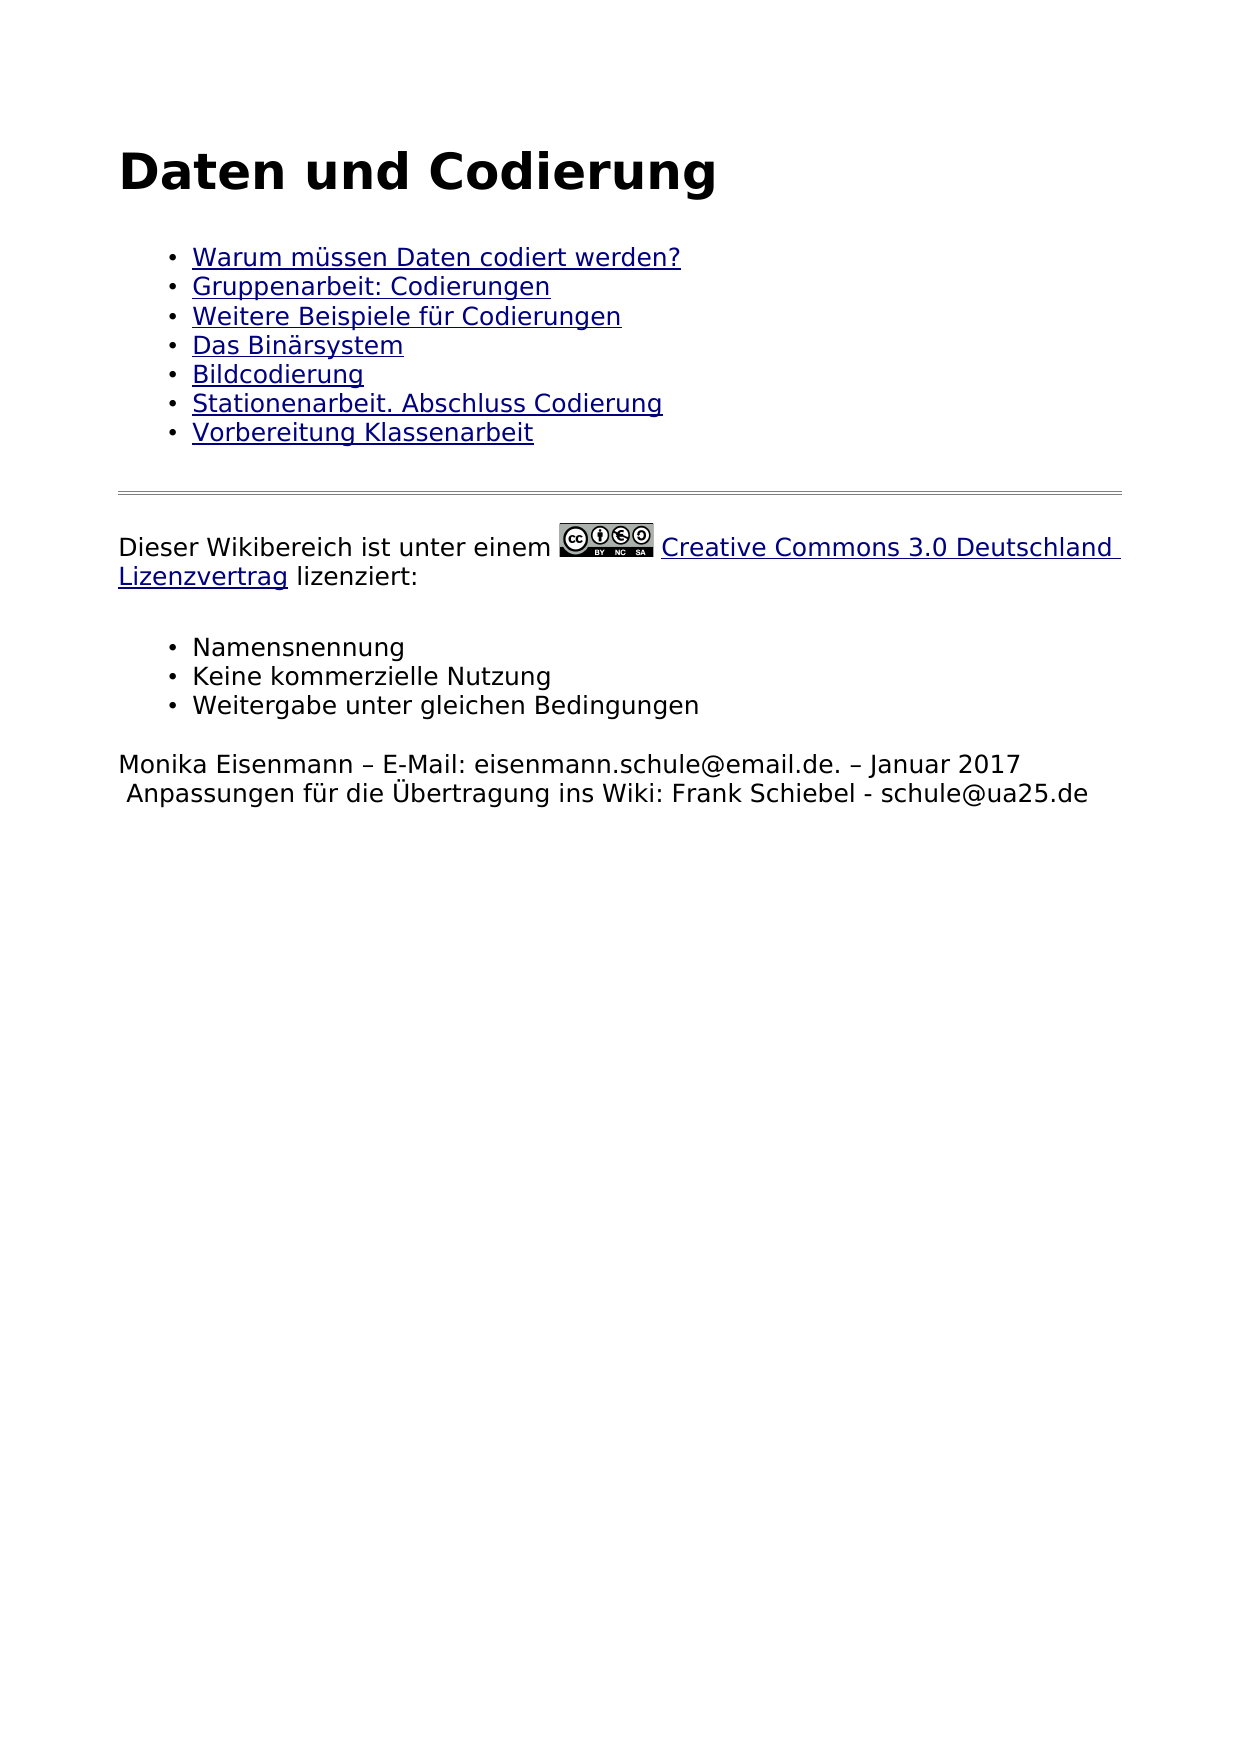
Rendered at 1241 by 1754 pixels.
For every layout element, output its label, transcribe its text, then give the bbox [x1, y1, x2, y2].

list Namensnennung [177, 633, 1122, 662]
list Bildcodierung [177, 360, 1122, 389]
list Warum müssen Daten codiert werden? [177, 243, 1122, 272]
subtitle Daten und Codierung [118, 143, 1122, 201]
list Weitergabe unter gleichen Bedingungen [177, 692, 1122, 721]
text Monika Eisenmann – E-Mail: eisenmann.schule@email.de. – Januar 2017 Anpassungen für die Übertragung ins Wiki: Frank Schiebel - schule@ua25.de [118, 750, 1122, 808]
list Weitere Beispiele für Codierungen [177, 302, 1122, 331]
list Vorbereitung Klassenarbeit [177, 418, 1122, 447]
list Gruppenarbeit: Codierungen [177, 272, 1122, 302]
list Stationenarbeit. Abschluss Codierung [177, 389, 1122, 418]
text Dieser Wikibereich ist unter einem Creative Commons 3.0 Deutschland Lizenzvertrag lizenziert: [118, 523, 1122, 591]
picture [559, 523, 654, 557]
list Keine kommerzielle Nutzung [177, 662, 1122, 692]
list Das Binärsystem [177, 331, 1122, 360]
